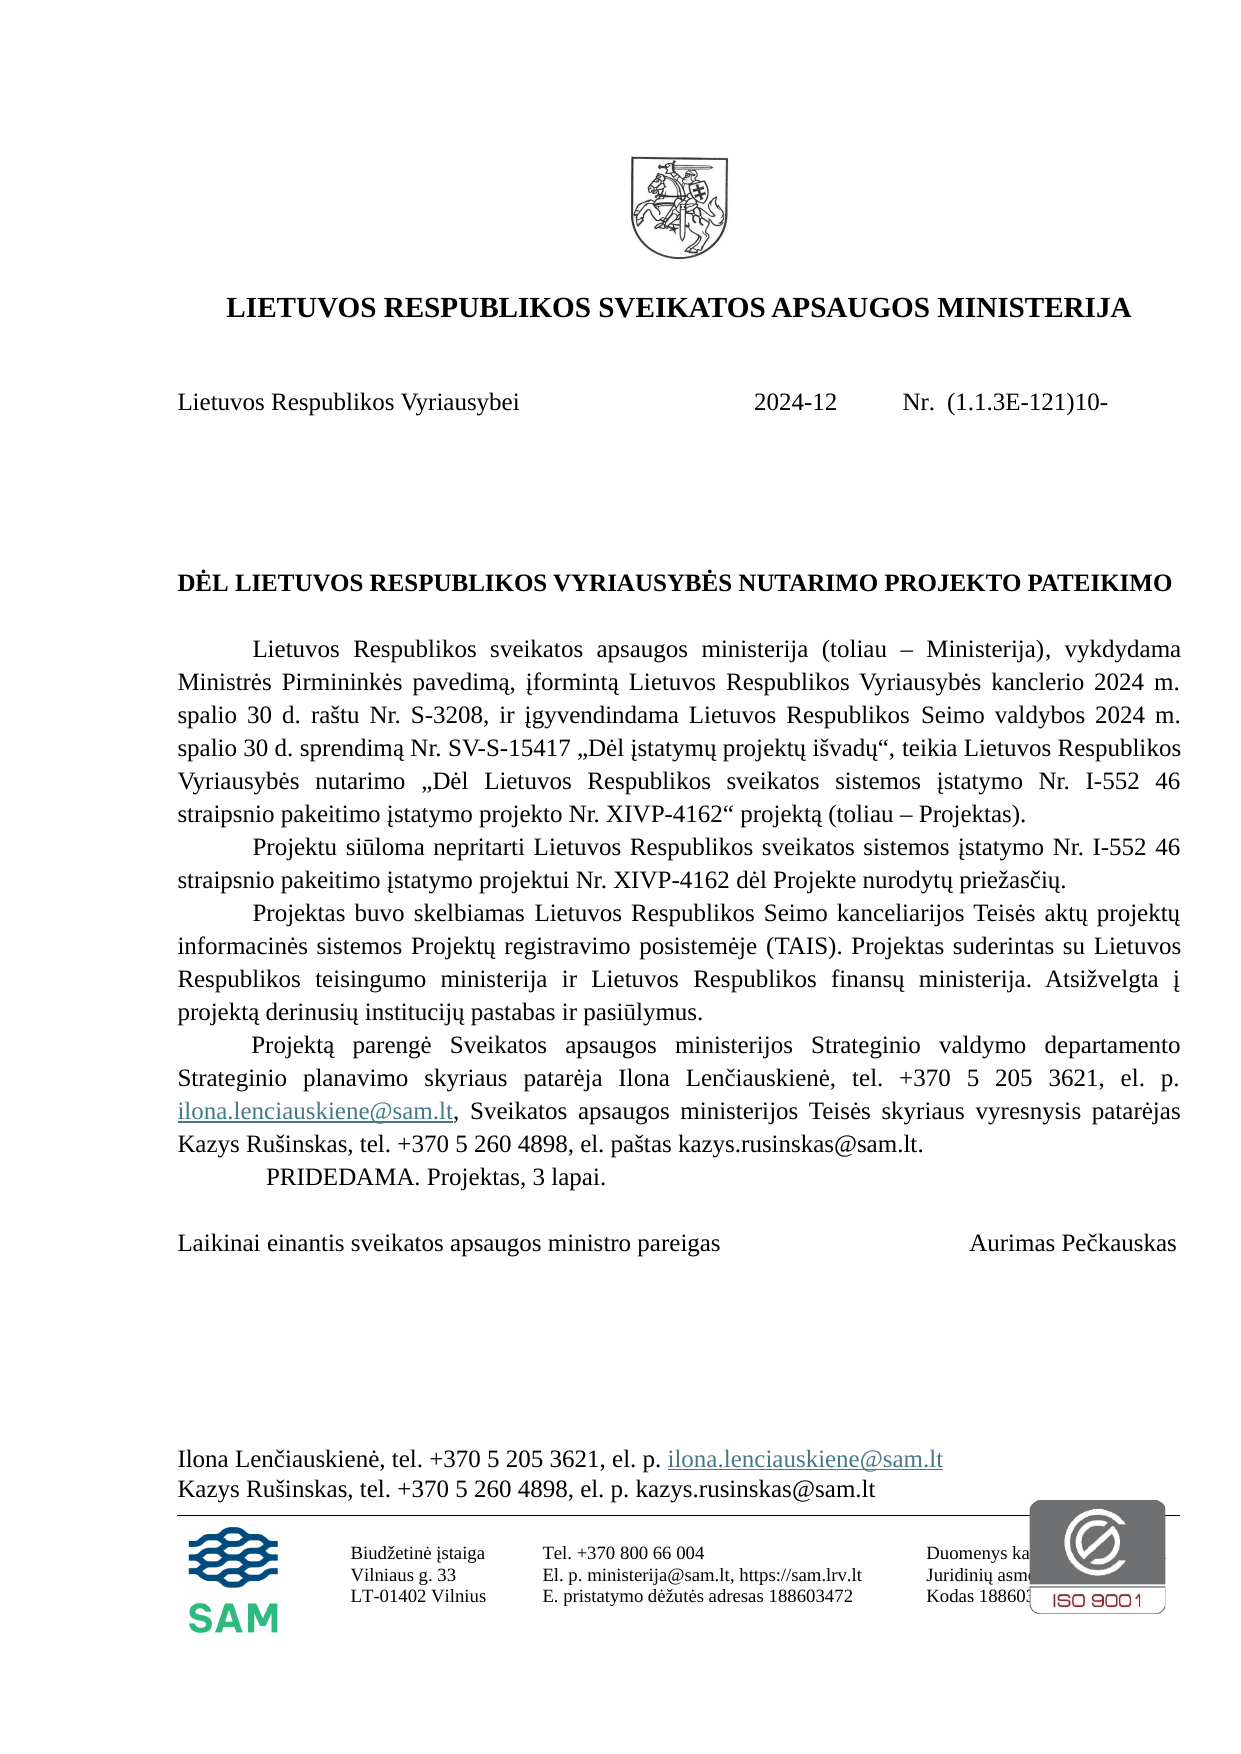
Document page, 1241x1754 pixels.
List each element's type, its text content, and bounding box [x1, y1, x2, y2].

text Kazys Rušinskas, tel. +370 5 260 4898, el. p. kazys.rusinskas@sam.lt [177, 1474, 1181, 1503]
text Projektu siūloma nepritarti Lietuvos Respublikos sveikatos sistemos įstatymo Nr. I-552 46 straipsnio pakeitimo įstatymo projektui Nr. XIVP-4162 dėl Projekte nurodytų priežasčių. [177, 832, 1181, 894]
text PRIDEDAMA. Projektas, 3 lapai. [177, 1162, 1181, 1191]
text Lietuvos Respublikos sveikatos apsaugos ministerija (toliau – Ministerija), vykdydama Ministrės Pirmininkės pavedimą, įformintą Lietuvos Respublikos Vyriausybės kanclerio 2024 m. spalio 30 d. raštu Nr. S-3208, ir įgyvendindama Lietuvos Respublikos Seimo valdybos 2024 m. spalio 30 d. sprendimą Nr. SV-S-15417 „Dėl įstatymų projektų išvadų“, teikia Lietuvos Respublikos Vyriausybės nutarimo „Dėl Lietuvos Respublikos sveikatos sistemos įstatymo Nr. I-552 46 straipsnio pakeitimo įstatymo projekto Nr. XIVP-4162“ projektą (toliau – Projektas). [177, 634, 1181, 828]
text Projektą parengė Sveikatos apsaugos ministerijos Strateginio valdymo departamento Strateginio planavimo skyriaus patarėja Ilona Lenčiauskienė, tel. +370 5 205 3621, el. p. ilona.lenciauskiene@sam.lt, Sveikatos apsaugos ministerijos Teisės skyriaus vyresnysis patarėjas Kazys Rušinskas, tel. +370 5 260 4898, el. paštas kazys.rusinskas@sam.lt. [177, 1030, 1181, 1158]
table_header 2024-12 [754, 387, 902, 473]
text Projektas buvo skelbiamas Lietuvos Respublikos Seimo kanceliarijos Teisės aktų projektų informacinės sistemos Projektų registravimo posistemėje (TAIS). Projektas suderintas su Lietuvos Respublikos teisingumo ministerija ir Lietuvos Respublikos finansų ministerija. Atsižvelgta į projektą derinusių institucijų pastabas ir pasiūlymus. [177, 898, 1181, 1026]
table_header (1.1.3E-121)10- [947, 387, 1181, 473]
table_header Lietuvos Respublikos Vyriausybei [177, 387, 754, 539]
text Ilona Lenčiauskienė, tel. +370 5 205 3621, el. p. ilona.lenciauskiene@sam.lt [177, 1444, 1181, 1473]
text LIETUVOS RESPUBLIKOS SVEIKATOS APSAUGOS MINISTERIJA [177, 290, 1181, 323]
text Laikinai einantis sveikatos apsaugos ministro pareigas Aurimas Pečkauskas [177, 1228, 1181, 1288]
text DĖL LIETUVOS RESPUBLIKOS VYRIAUSYBĖS NUTARIMO PROJEKTO PATEIKIMO [177, 568, 1181, 597]
table_cell [754, 473, 902, 539]
table_header Nr. [903, 387, 947, 473]
table_cell [903, 473, 947, 539]
table_cell [947, 473, 1181, 539]
